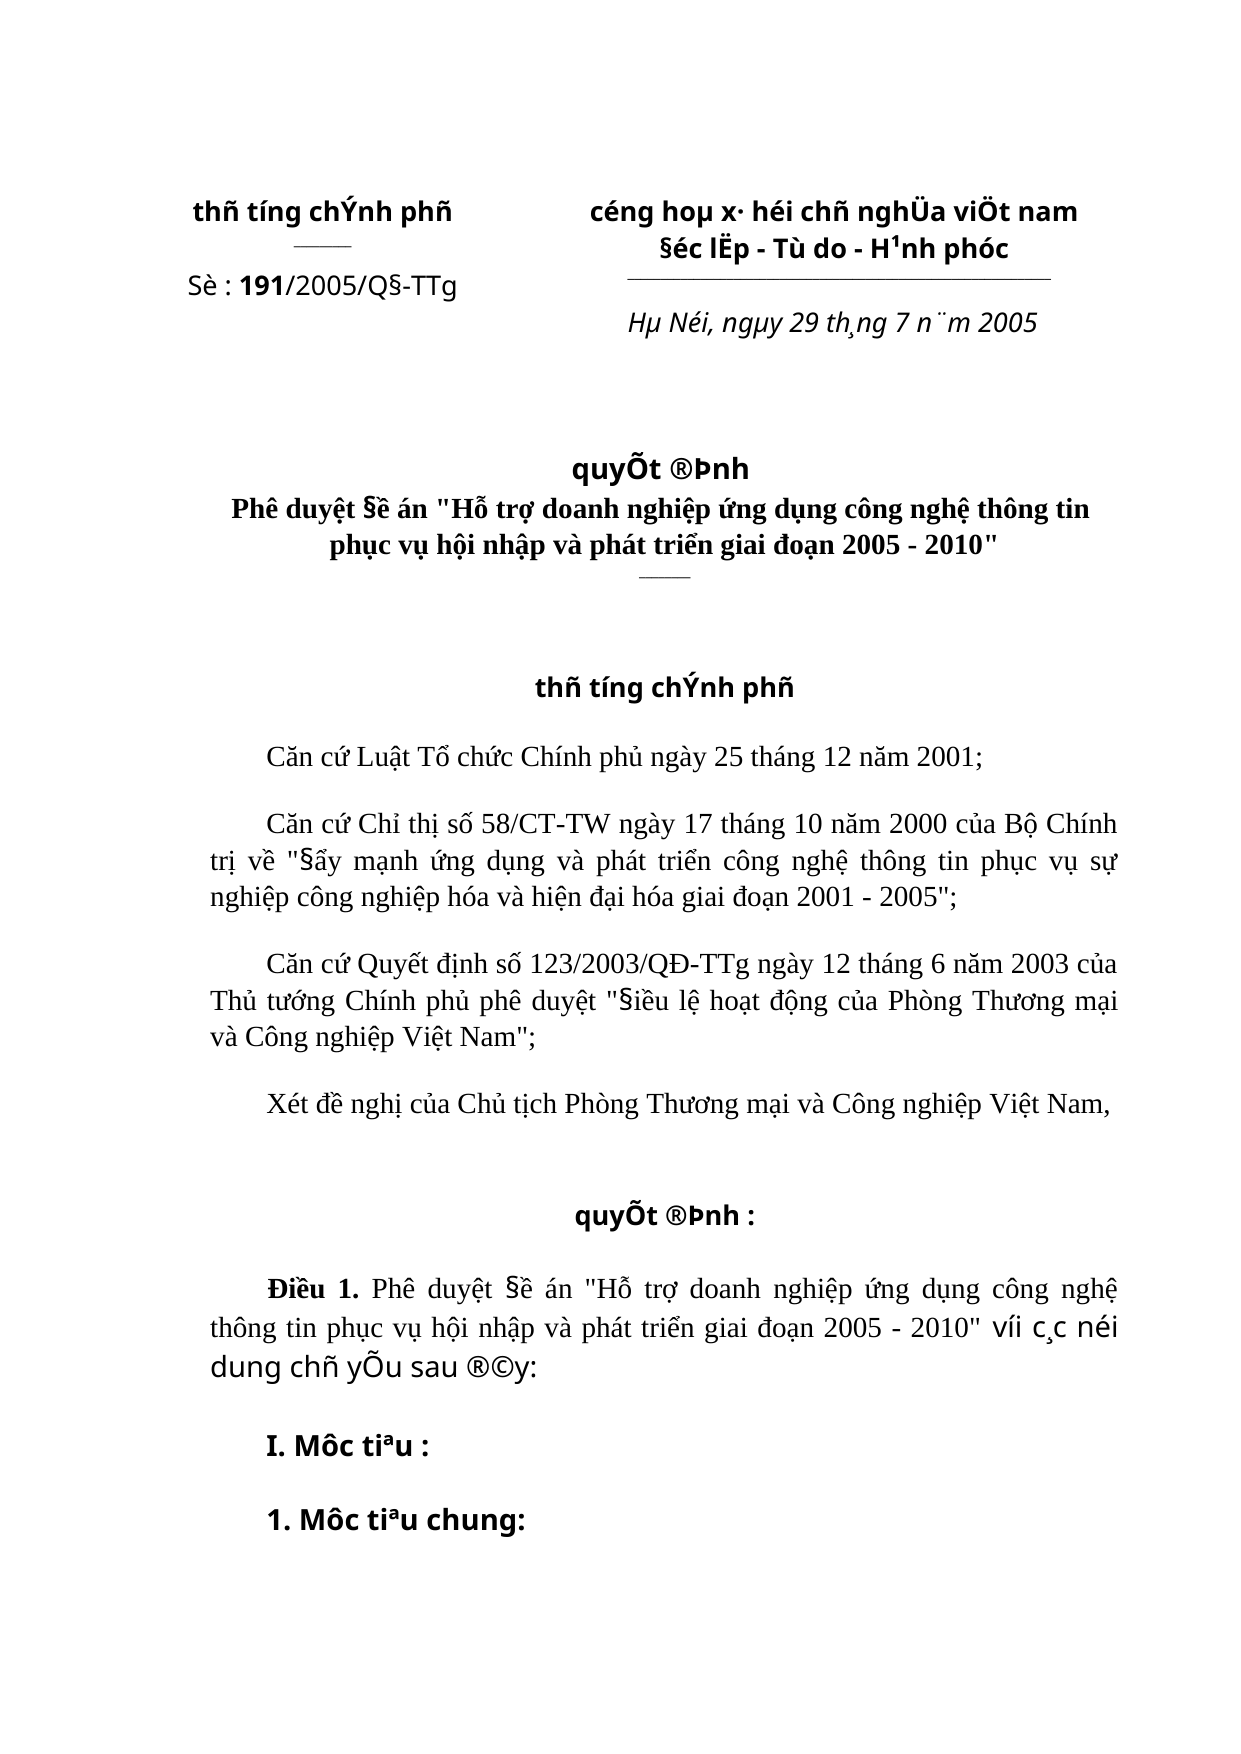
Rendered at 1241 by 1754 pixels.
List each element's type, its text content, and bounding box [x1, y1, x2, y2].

table_header thñ t­íng chÝnh phñ _________ [135, 193, 510, 266]
text thñ t­íng chÝnh phñ [210, 668, 1119, 705]
table_cell Hµ Néi, ngµy 29 th¸ng 7 n¨m 2005 [539, 303, 1129, 340]
text ________ [210, 561, 1119, 595]
table_header [1129, 193, 1232, 266]
text Căn cứ Chỉ thị số 58/CT-TW ngày 17 tháng 10 năm 2000 của Bộ Chính trị về "§ẩy mạnh ứng dụng và phát triển công nghệ thông tin phục vụ sự nghiệp công nghiệp hóa và hiện đại hóa giai đoạn 2001 - 2005"; [210, 806, 1119, 913]
table_header céng hoµ x· héi chñ nghÜa viÖt nam §éc lËp - Tù do - H¹nh phóc [539, 193, 1129, 266]
table_header [510, 193, 539, 266]
table_cell [1129, 303, 1232, 340]
table_cell [510, 266, 539, 303]
text Căn cứ Luật Tổ chức Chính phủ ngày 25 tháng 12 năm 2001; [210, 739, 1119, 772]
table_cell ________________________________________________________________ [539, 266, 1109, 303]
table_cell [510, 303, 539, 340]
table_cell Sè : 191/2005/Q§-TTg [135, 266, 510, 303]
text Phê duyệt §ề án "Hỗ trợ doanh nghiệp ứng dụng công nghệ thông tin [210, 488, 1119, 527]
text quyÕt ®Þnh : [210, 1197, 1119, 1233]
text phục vụ hội nhập và phát triển giai đoạn 2005 - 2010" [210, 527, 1119, 561]
text 1. Môc tiªu chung: [210, 1499, 1120, 1539]
text Điều 1. Phê duyệt §ề án "Hỗ trợ doanh nghiệp ứng dụng công nghệ thông tin phục vụ hội nhập và phát triển giai đoạn 2005 - 2010" víi c¸c néi dung chñ yÕu sau ®©y: [210, 1267, 1119, 1386]
text quyÕt ®Þnh [210, 448, 1119, 488]
text Xét đề nghị của Chủ tịch Phòng Thương mại và Công nghiệp Việt Nam, [210, 1086, 1119, 1120]
text Căn cứ Quyết định số 123/2003/QĐ-TTg ngày 12 tháng 6 năm 2003 của Thủ tướng Chính phủ phê duyệt "§iều lệ hoạt động của Phòng Thương mại và Công nghiệp Việt Nam"; [210, 946, 1119, 1053]
text I. Môc tiªu : [210, 1426, 1120, 1465]
table_cell [1109, 266, 1232, 303]
table_cell [135, 303, 510, 340]
